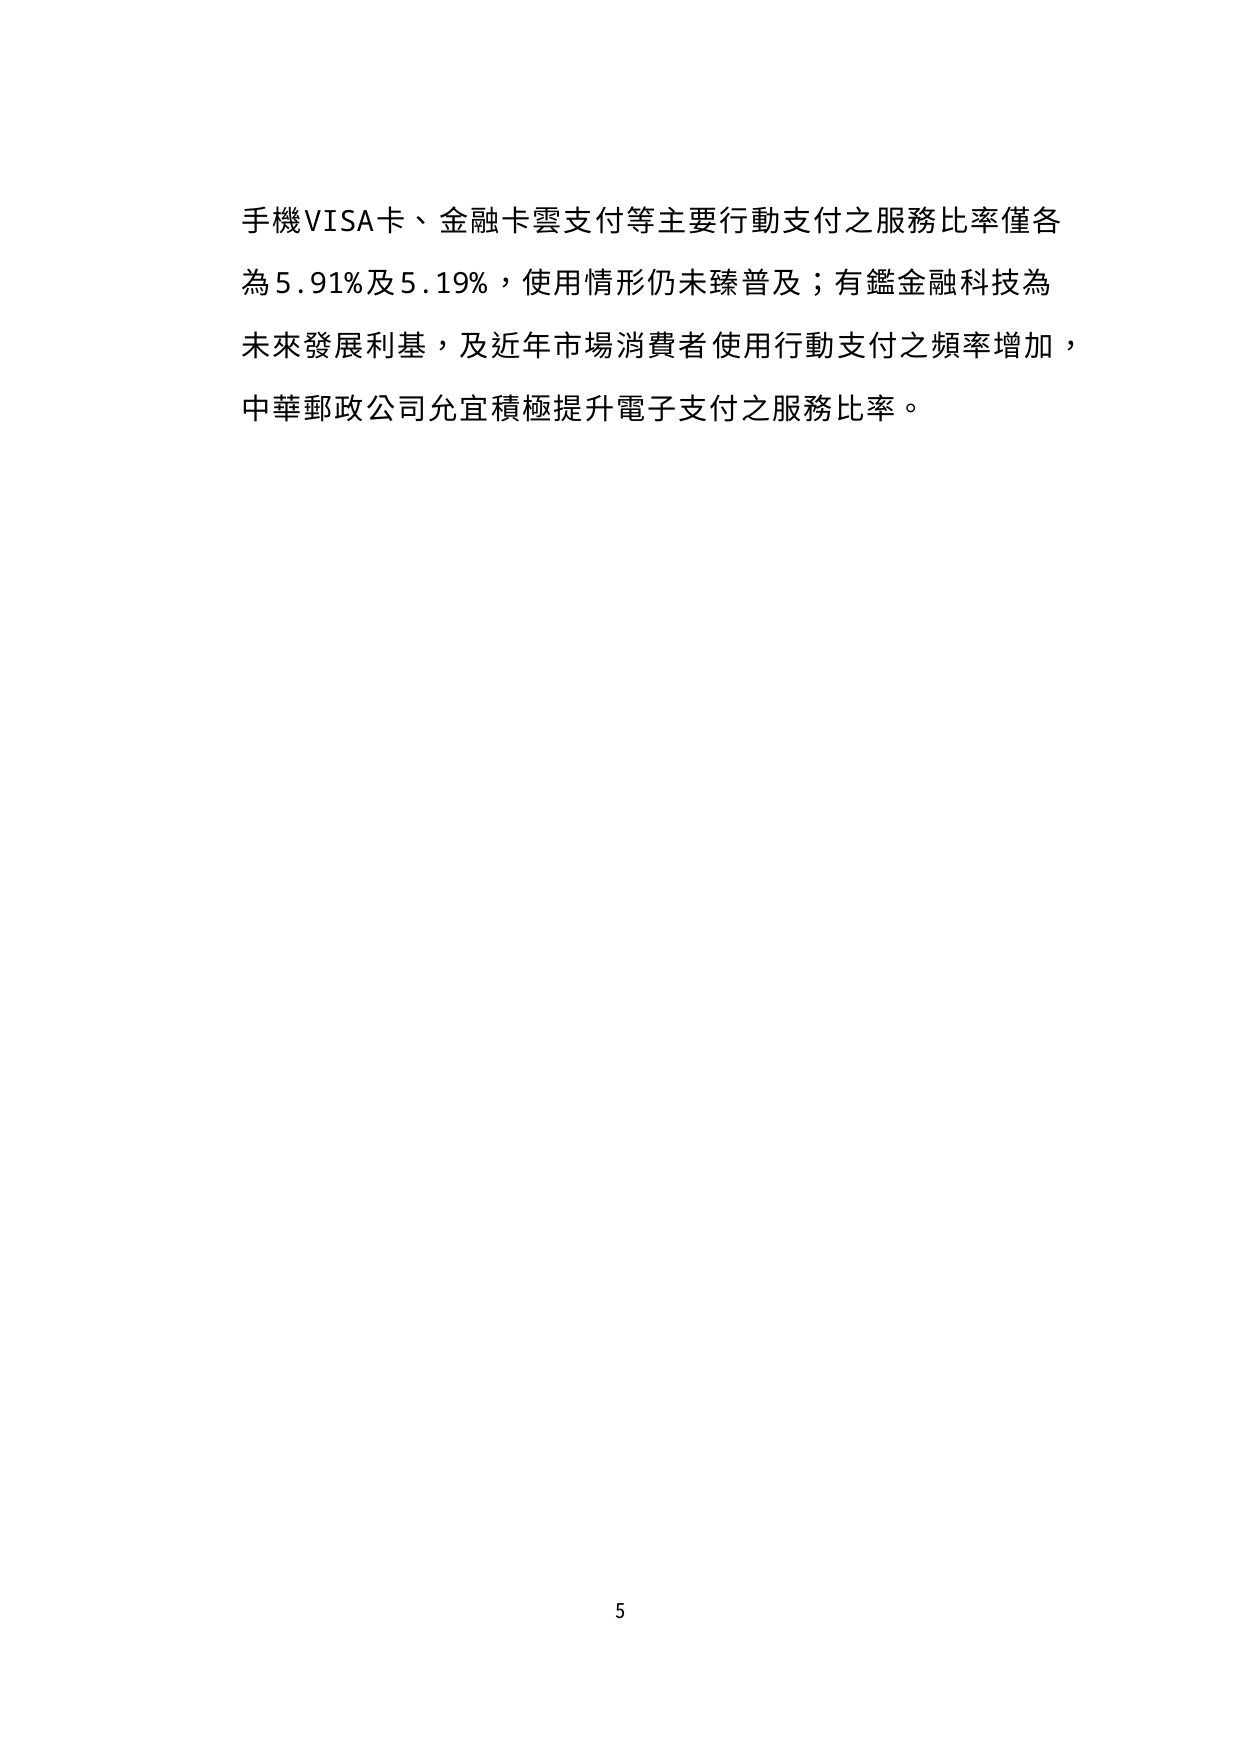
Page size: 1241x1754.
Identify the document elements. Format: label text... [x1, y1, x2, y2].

text 綜上，中華郵政公司配合政府金融數位化政策，推動多項電子支付業務，提供多元金融服務，惟迄111年底止HCE手機VISA卡、金融卡雲支付等主要行動支付之服務比率僅各為5.91%及5.19%，使用情形仍未臻普及；有鑑金融科技為未來發展利基，及近年市場消費者使用行動支付之頻率增加，中華郵政公司允宜積極提升電子支付之服務比率。 [236, 177, 1063, 427]
